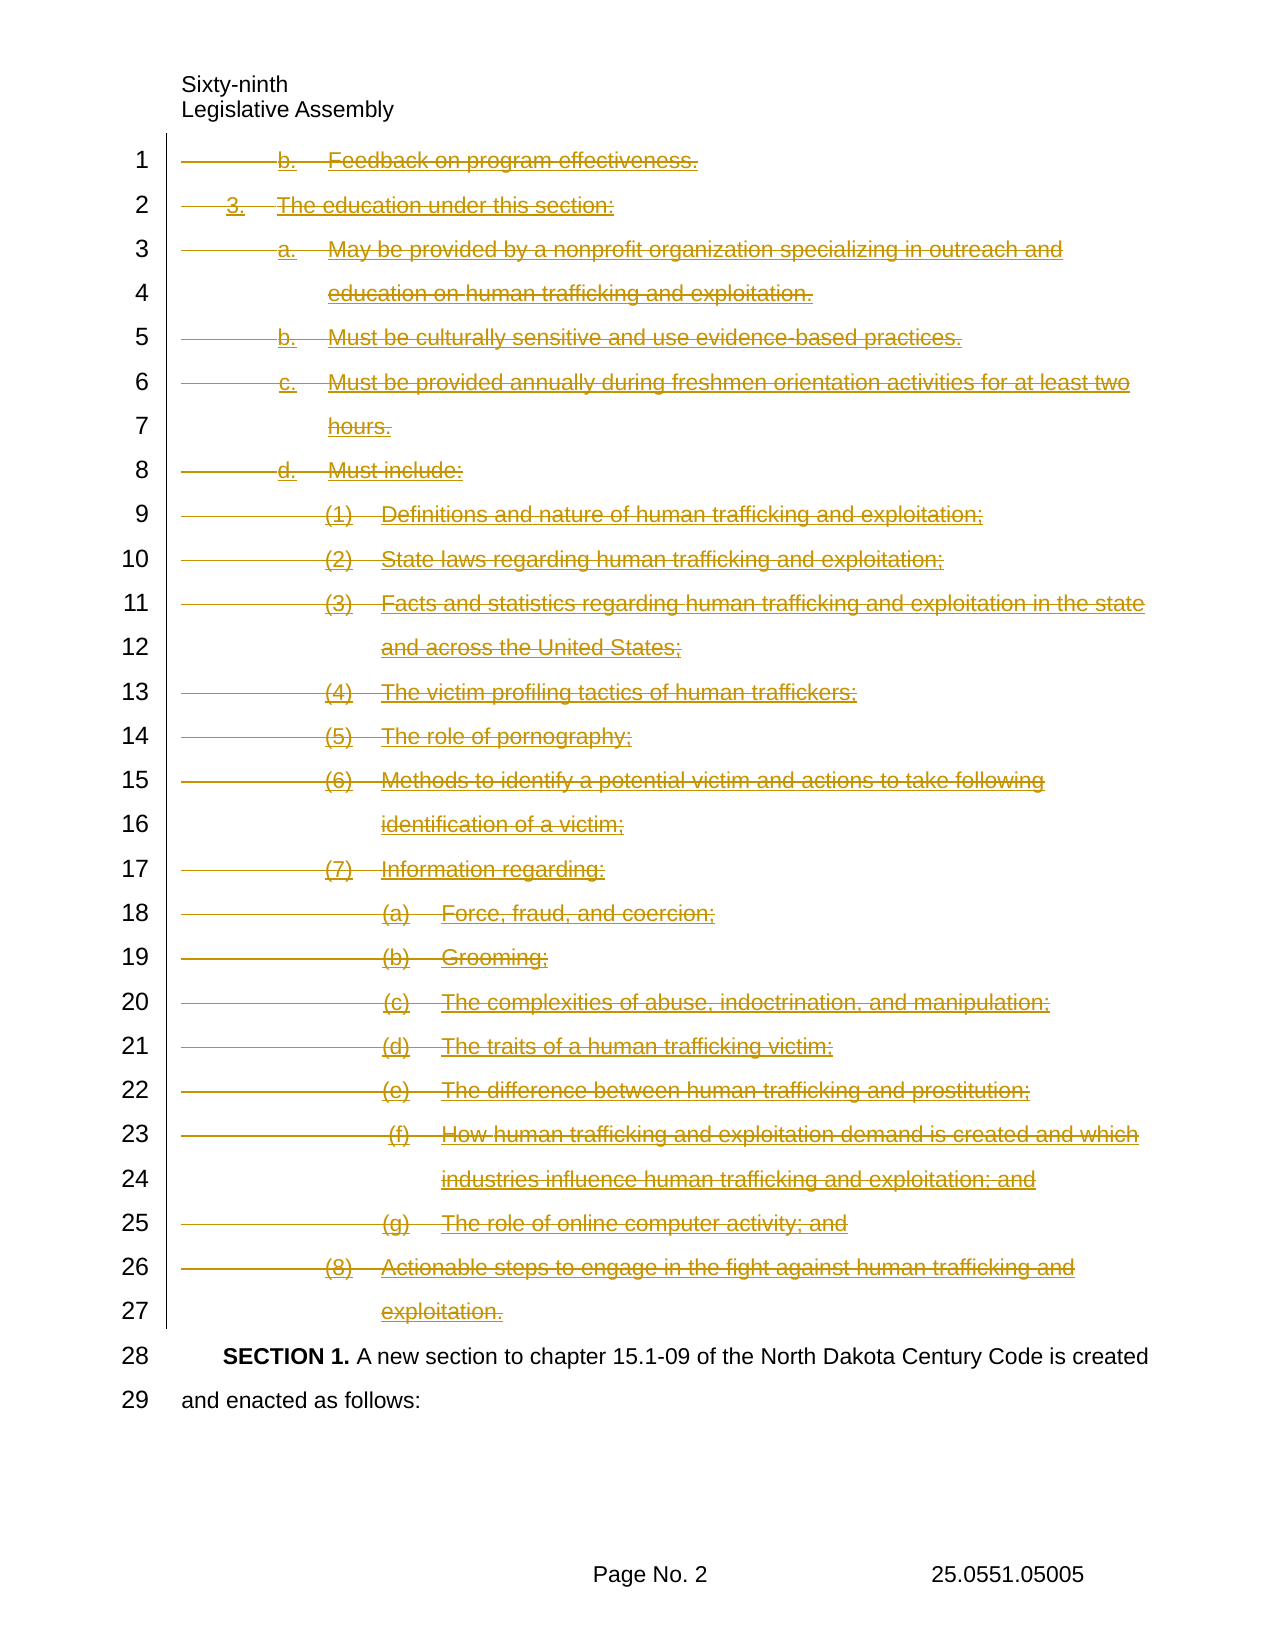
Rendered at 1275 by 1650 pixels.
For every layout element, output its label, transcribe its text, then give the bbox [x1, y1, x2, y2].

text SECTION 1. A new section to chapter 15.1‑09 of the North Dakota Century Code is created and enacted as follows: [181, 1329, 1154, 1417]
